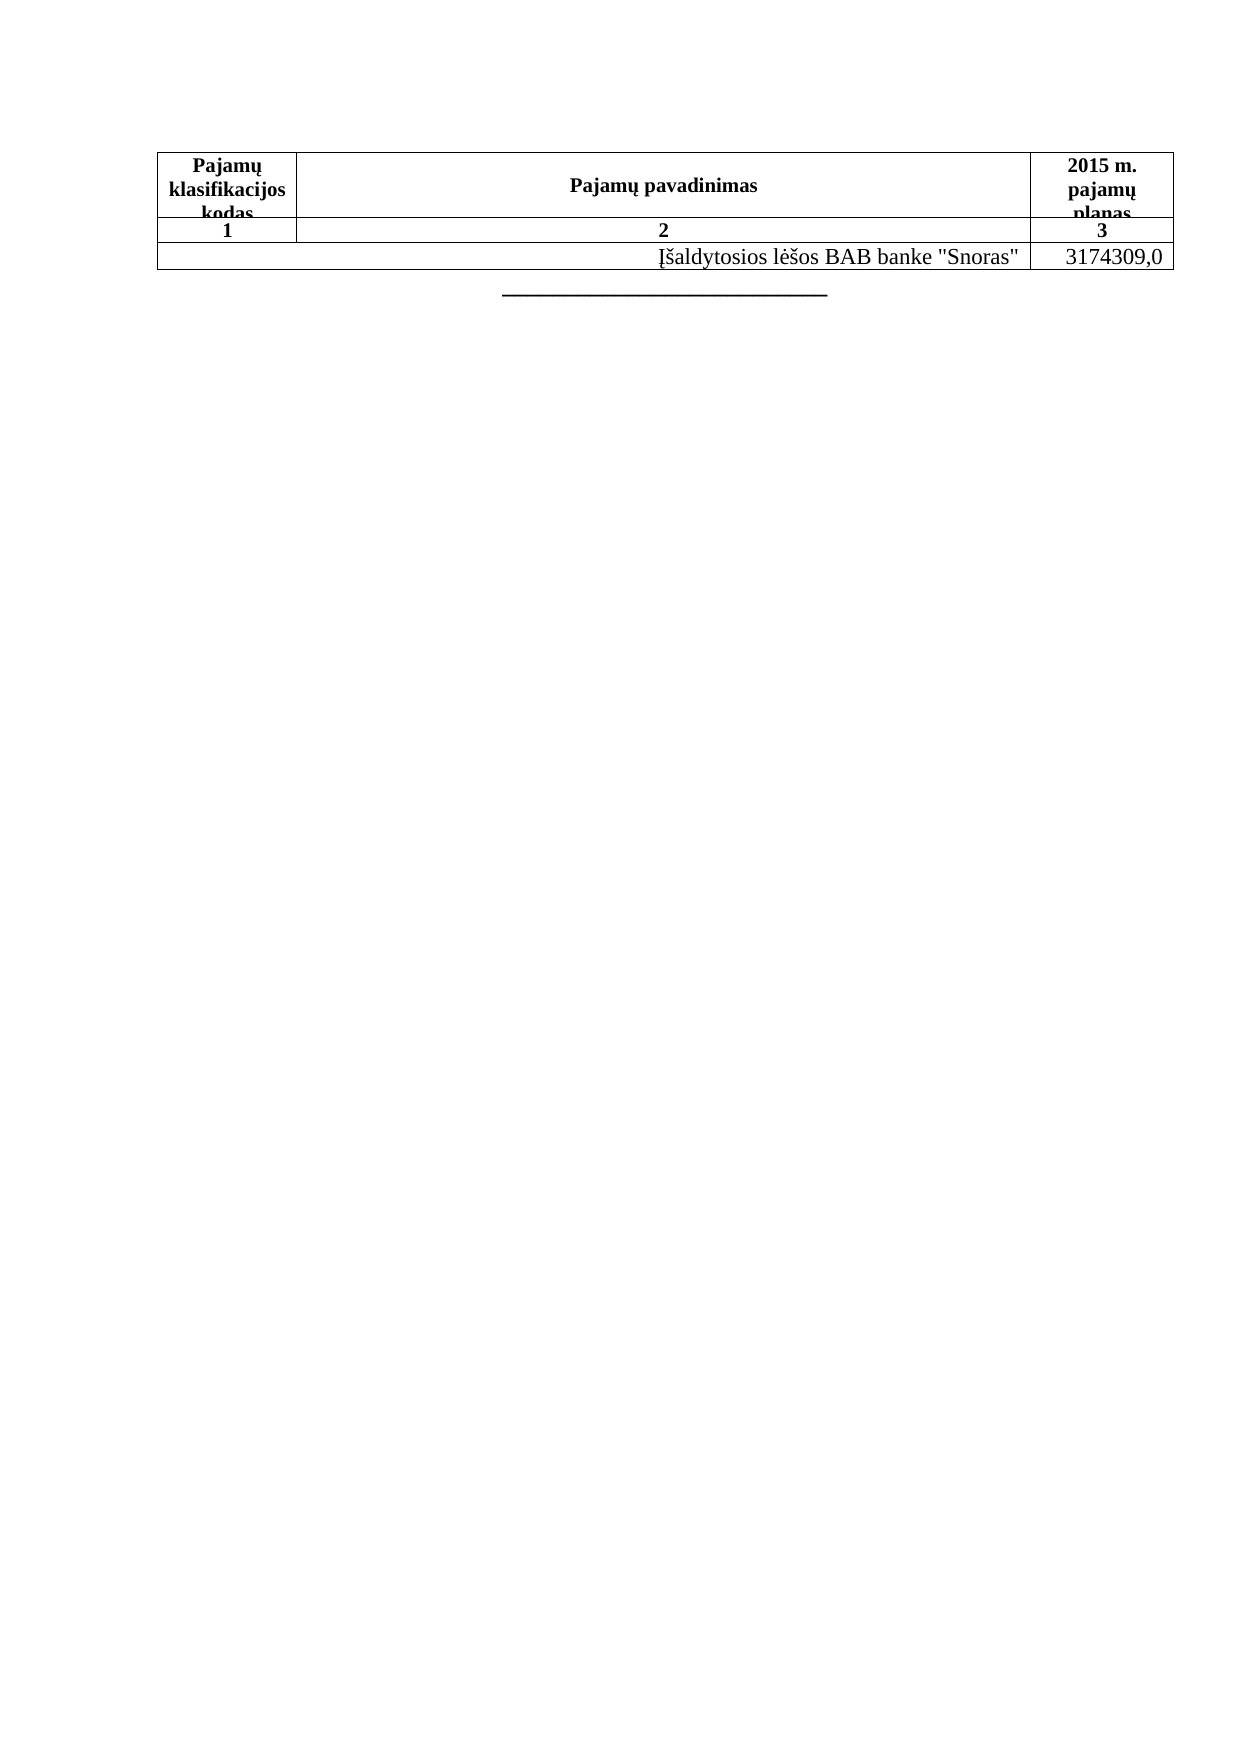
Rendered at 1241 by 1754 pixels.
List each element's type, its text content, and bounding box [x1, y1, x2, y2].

table_cell 3 [1031, 218, 1173, 242]
table_cell 1 [158, 218, 296, 242]
table_cell 3174309,0 [1031, 243, 1173, 269]
table_header 2015 m. pajamų planas [1031, 153, 1173, 217]
table_header Pajamų klasifikacijos kodas [158, 153, 296, 217]
table_cell Įšaldytosios lėšos BAB banke "Snoras" [158, 243, 1030, 269]
text __________________________ [148, 270, 1181, 299]
table_header Pajamų pavadinimas [297, 153, 1030, 217]
table_cell 2 [297, 218, 1030, 242]
